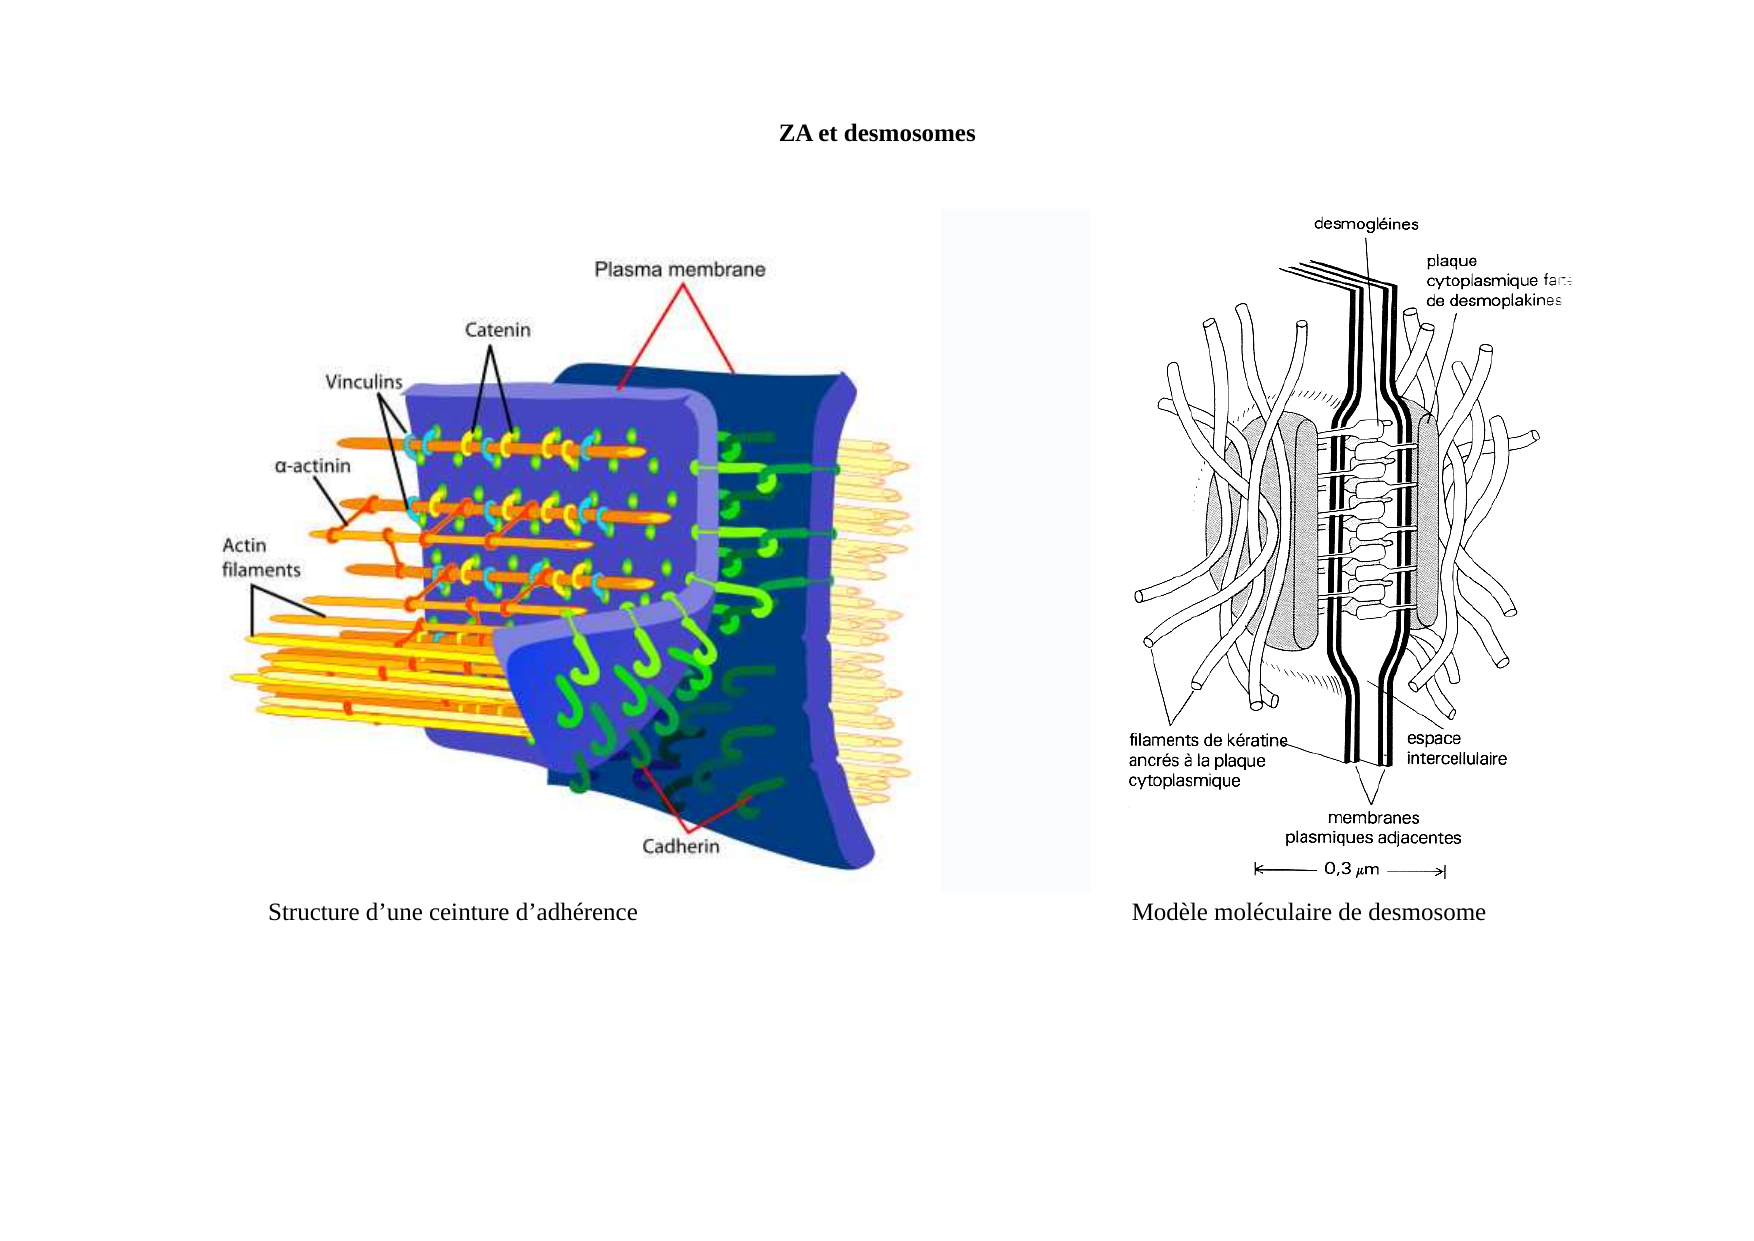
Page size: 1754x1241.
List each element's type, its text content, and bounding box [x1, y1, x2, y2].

picture [1116, 204, 1580, 891]
text ZA et desmosomes [118, 118, 1636, 147]
text Structure d’une ceinture d’adhérence Modèle moléculaire de desmosome [118, 897, 1636, 926]
picture [174, 209, 1092, 892]
